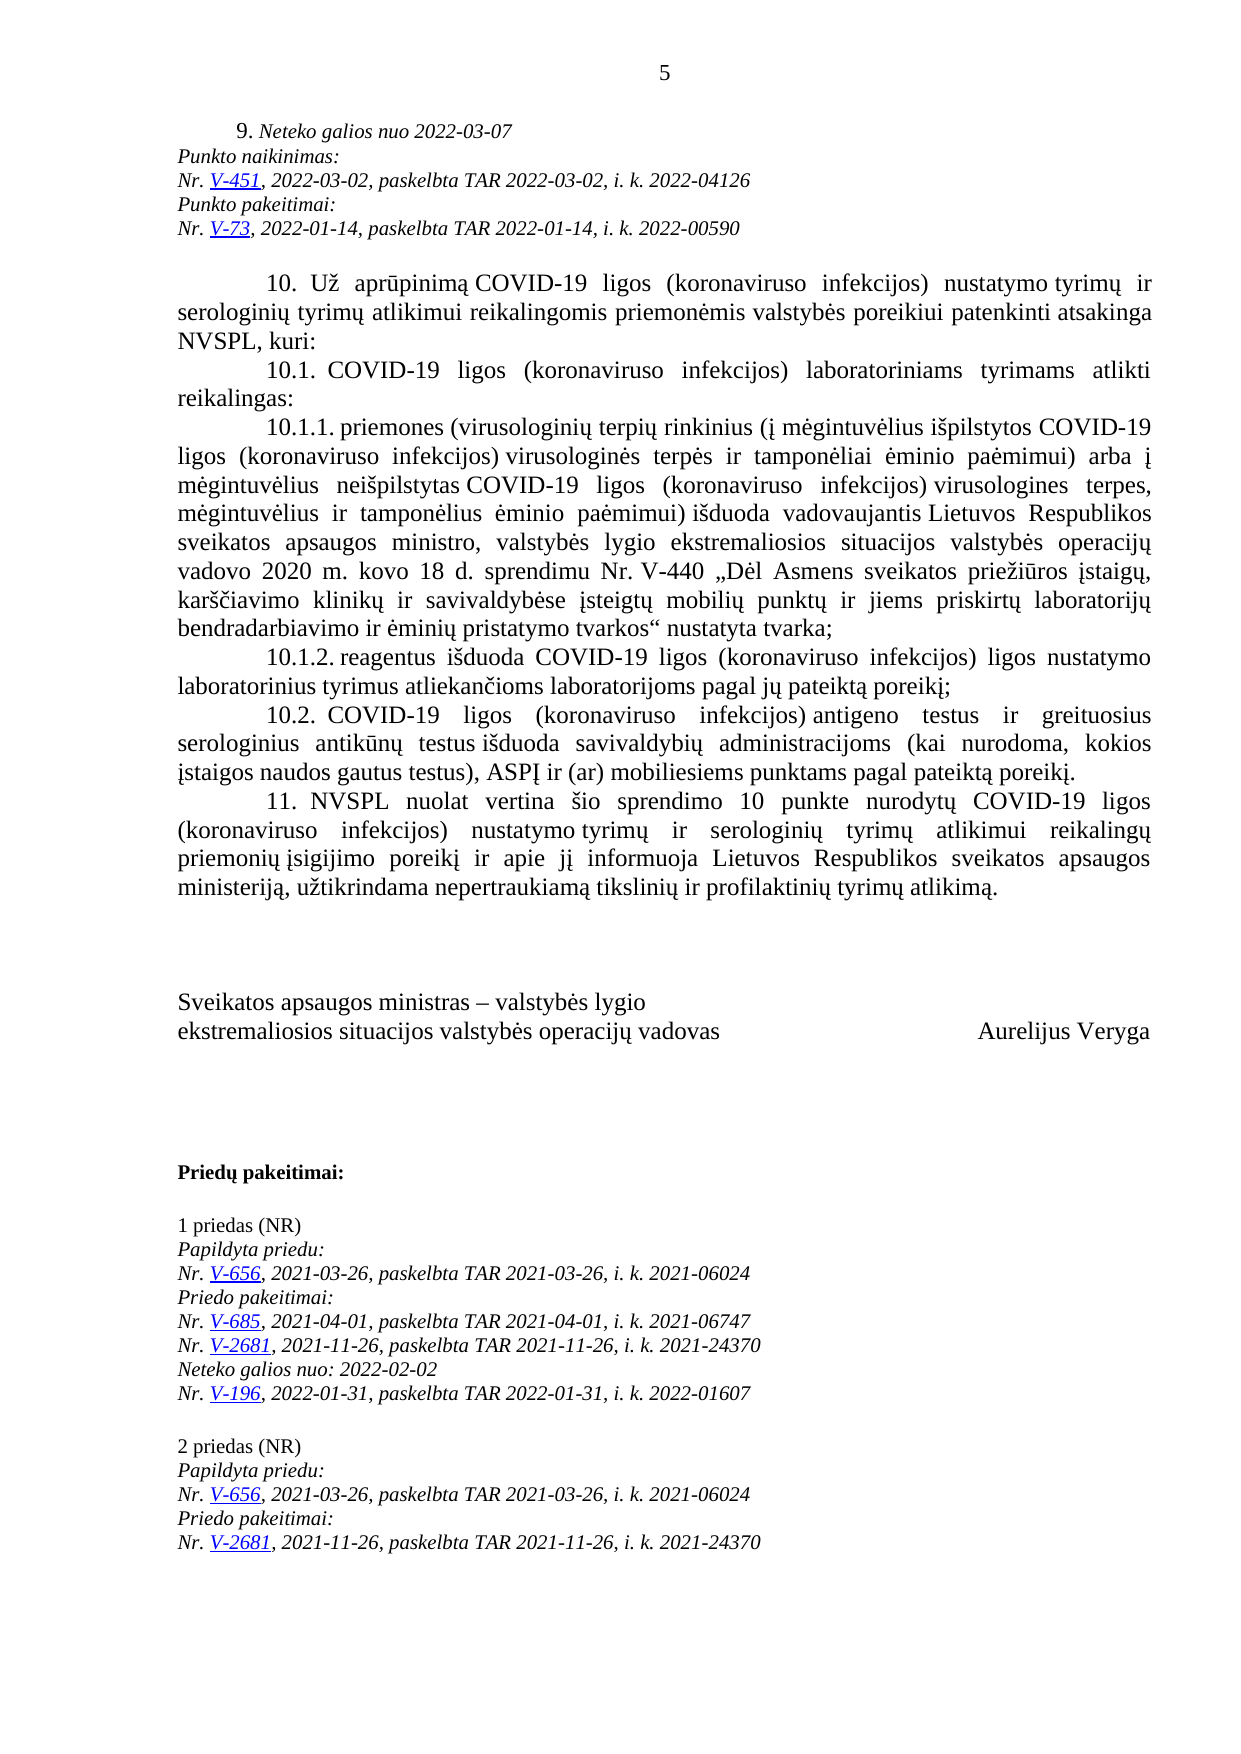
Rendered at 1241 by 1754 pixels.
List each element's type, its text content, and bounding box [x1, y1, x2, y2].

text Nr. V-2681, 2021-11-26, paskelbta TAR 2021-11-26, i. k. 2021-24370 [177, 1333, 1152, 1357]
text Punkto pakeitimai: [177, 192, 1152, 216]
text Nr. V-451, 2022-03-02, paskelbta TAR 2022-03-02, i. k. 2022-04126 [177, 168, 1152, 192]
text Nr. V-73, 2022-01-14, paskelbta TAR 2022-01-14, i. k. 2022-00590 [177, 216, 1152, 240]
text 10.1.2. reagentus išduoda COVID-19 ligos (koronaviruso infekcijos) ligos nustatymo laboratorinius tyrimus atliekančioms laboratorijoms pagal jų pateiktą poreikį; [177, 642, 1152, 700]
text 2 priedas (NR) [177, 1434, 1152, 1458]
text 10.1.1. priemones (virusologinių terpių rinkinius (į mėgintuvėlius išpilstytos COVID-19 ligos (koronaviruso infekcijos) virusologinės terpės ir tamponėliai ėminio paėmimui) arba į mėgintuvėlius neišpilstytas COVID-19 ligos (koronaviruso infekcijos) virusologines terpes, mėgintuvėlius ir tamponėlius ėminio paėmimui) išduoda vadovaujantis Lietuvos Respublikos sveikatos apsaugos ministro, valstybės lygio ekstremaliosios situacijos valstybės operacijų vadovo 2020 m. kovo 18 d. sprendimu Nr. V-440 „Dėl Asmens sveikatos priežiūros įstaigų, karščiavimo klinikų ir savivaldybėse įsteigtų mobilių punktų ir jiems priskirtų laboratorijų bendradarbiavimo ir ėminių pristatymo tvarkos“ nustatyta tvarka; [177, 412, 1152, 642]
text Neteko galios nuo: 2022-02-02 [177, 1357, 1152, 1381]
text Priedo pakeitimai: [177, 1506, 1152, 1530]
text Punkto naikinimas: [177, 143, 1152, 168]
text Papildyta priedu: [177, 1458, 1152, 1482]
text Papildyta priedu: [177, 1237, 1152, 1261]
text Nr. V-656, 2021-03-26, paskelbta TAR 2021-03-26, i. k. 2021-06024 [177, 1261, 1152, 1285]
text 10.1. COVID-19 ligos (koronaviruso infekcijos) laboratoriniams tyrimams atlikti reikalingas: [177, 355, 1152, 412]
text Priedo pakeitimai: [177, 1285, 1152, 1309]
text Priedų pakeitimai: [177, 1160, 1152, 1184]
text Nr. V-196, 2022-01-31, paskelbta TAR 2022-01-31, i. k. 2022-01607 [177, 1381, 1152, 1405]
text 11. NVSPL nuolat vertina šio sprendimo 10 punkte nurodytų COVID-19 ligos (koronaviruso infekcijos) nustatymo tyrimų ir serologinių tyrimų atlikimui reikalingų priemonių įsigijimo poreikį ir apie jį informuoja Lietuvos Respublikos sveikatos apsaugos ministeriją, užtikrindama nepertraukiamą tikslinių ir profilaktinių tyrimų atlikimą. [177, 786, 1152, 901]
text 10. Už aprūpinimą COVID-19 ligos (koronaviruso infekcijos) nustatymo tyrimų ir serologinių tyrimų atlikimui reikalingomis priemonėmis valstybės poreikiui patenkinti atsakinga NVSPL, kuri: [177, 268, 1152, 355]
text Sveikatos apsaugos ministras – valstybės lygio [177, 987, 1152, 1016]
text 10.2. COVID-19 ligos (koronaviruso infekcijos) antigeno testus ir greituosius serologinius antikūnų testus išduoda savivaldybių administracijoms (kai nurodoma, kokios įstaigos naudos gautus testus), ASPĮ ir (ar) mobiliesiems punktams pagal pateiktą poreikį. [177, 700, 1152, 786]
text Nr. V-685, 2021-04-01, paskelbta TAR 2021-04-01, i. k. 2021-06747 [177, 1309, 1152, 1333]
text 1 priedas (NR) [177, 1213, 1152, 1237]
text Nr. V-2681, 2021-11-26, paskelbta TAR 2021-11-26, i. k. 2021-24370 [177, 1530, 1152, 1554]
text Nr. V-656, 2021-03-26, paskelbta TAR 2021-03-26, i. k. 2021-06024 [177, 1482, 1152, 1506]
text 9. Neteko galios nuo 2022-03-07 [177, 117, 1152, 143]
text ekstremaliosios situacijos valstybės operacijų vadovas Aurelijus Veryga [177, 1016, 1152, 1045]
